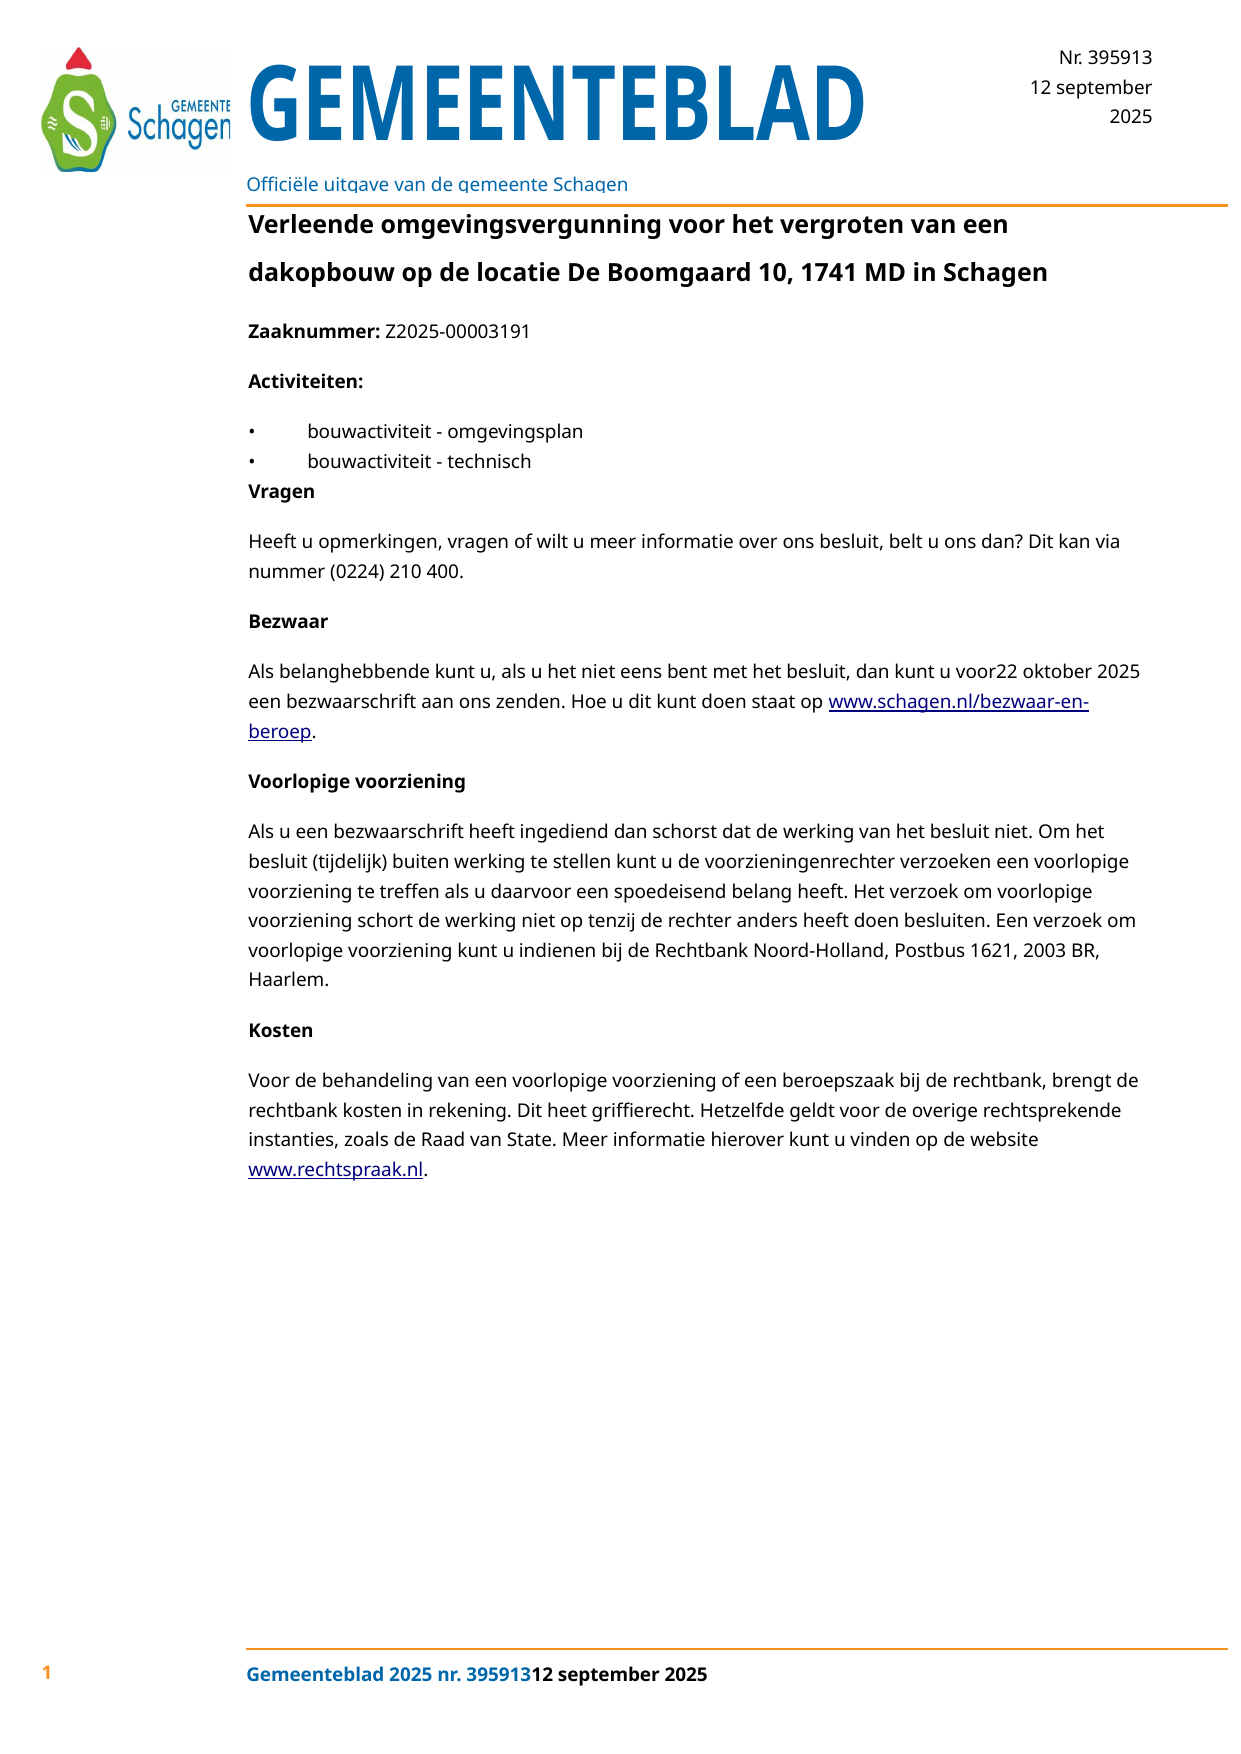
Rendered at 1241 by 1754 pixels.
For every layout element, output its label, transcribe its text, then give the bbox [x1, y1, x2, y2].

text Kosten [248, 1017, 1152, 1043]
text Activiteiten: [248, 368, 1152, 394]
list bouwactiviteit - technisch [248, 448, 1152, 474]
text Als belanghebbende kunt u, als u het niet eens bent met het besluit, dan kunt u voor22 oktober 2025 een bezwaarschrift aan ons zenden. Hoe u dit kunt doen staat op www.schagen.nl/bezwaar-en-beroep. [248, 659, 1152, 744]
text Als u een bezwaarschrift heeft ingediend dan schorst dat de werking van het besluit niet. Om het besluit (tijdelijk) buiten werking te stellen kunt u de voorzieningenrechter verzoeken een voorlopige voorziening te treffen als u daarvoor een spoedeisend belang heeft. Het verzoek om voorlopige voorziening schort de werking niet op tenzij de rechter anders heeft doen besluiten. Een verzoek om voorlopige voorziening kunt u indienen bij de Rechtbank Noord-Holland, Postbus 1621, 2003 BR, Haarlem. [248, 819, 1152, 992]
picture [41, 47, 231, 172]
list bouwactiviteit - omgevingsplan [248, 419, 1152, 444]
text Heeft u opmerkingen, vragen of wilt u meer informatie over ons besluit, belt u ons dan? Dit kan via nummer (0224) 210 400. [248, 528, 1152, 584]
text Zaaknummer: Z2025-00003191 [248, 318, 1152, 344]
text Bezwaar [248, 608, 1152, 634]
text Voorlopige voorziening [248, 768, 1152, 794]
text Vragen [248, 478, 1152, 504]
text Verleende omgevingsvergunning voor het vergroten van een dakopbouw op de locatie De Boomgaard 10, 1741 MD in Schagen [248, 207, 1152, 288]
text Voor de behandeling van een voorlopige voorziening of een beroepszaak bij de rechtbank, brengt de rechtbank kosten in rekening. Dit heet griffierecht. Hetzelfde geldt voor de overige rechtsprekende instanties, zoals de Raad van State. Meer informatie hierover kunt u vinden op de website www.rechtspraak.nl. [248, 1067, 1152, 1182]
